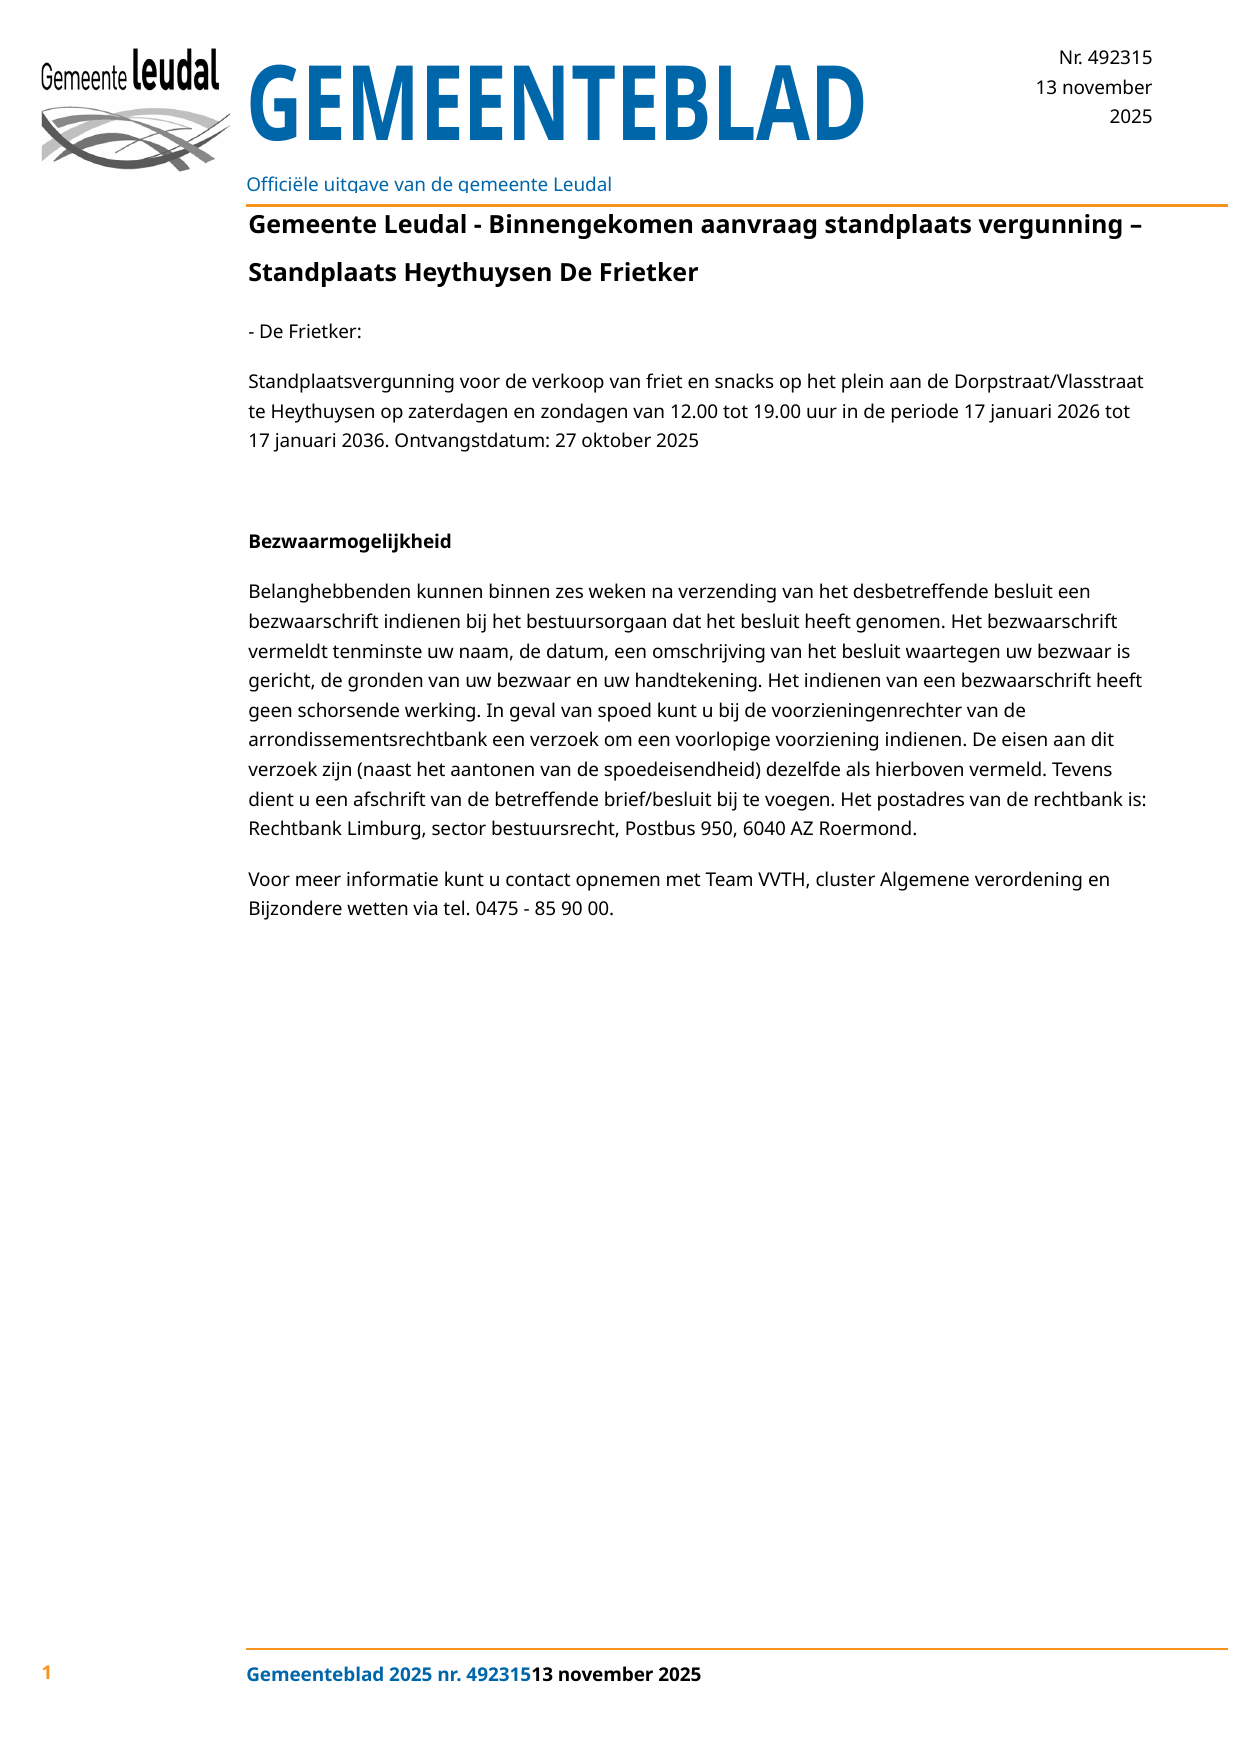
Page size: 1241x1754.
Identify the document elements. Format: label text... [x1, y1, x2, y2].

text Gemeente Leudal - Binnengekomen aanvraag standplaats vergunning – Standplaats Heythuysen De Frietker [248, 207, 1152, 288]
text Belanghebbenden kunnen binnen zes weken na verzending van het desbetreffende besluit een bezwaarschrift indienen bij het bestuursorgaan dat het besluit heeft genomen. Het bezwaarschrift vermeldt tenminste uw naam, de datum, een omschrijving van het besluit waartegen uw bezwaar is gericht, de gronden van uw bezwaar en uw handtekening. Het indienen van een bezwaarschrift heeft geen schorsende werking. In geval van spoed kunt u bij de voorzieningenrechter van de arrondissementsrechtbank een verzoek om een voorlopige voorziening indienen. De eisen aan dit verzoek zijn (naast het aantonen van de spoedeisendheid) dezelfde als hierboven vermeld. Tevens dient u een afschrift van de betreffende brief/besluit bij te voegen. Het postadres van de rechtbank is: Rechtbank Limburg, sector bestuursrecht, Postbus 950, 6040 AZ Roermond. [248, 579, 1152, 841]
text - De Frietker: [248, 318, 1152, 344]
picture [41, 47, 231, 172]
text Standplaatsvergunning voor de verkoop van friet en snacks op het plein aan de Dorpstraat/Vlasstraat te Heythuysen op zaterdagen en zondagen van 12.00 tot 19.00 uur in de periode 17 januari 2026 tot 17 januari 2036. Ontvangstdatum: 27 oktober 2025 [248, 368, 1152, 453]
text Voor meer informatie kunt u contact opnemen met Team VVTH, cluster Algemene verordening en Bijzondere wetten via tel. 0475 - 85 90 00. [248, 866, 1152, 921]
text Bezwaarmogelijkheid [248, 528, 1152, 554]
